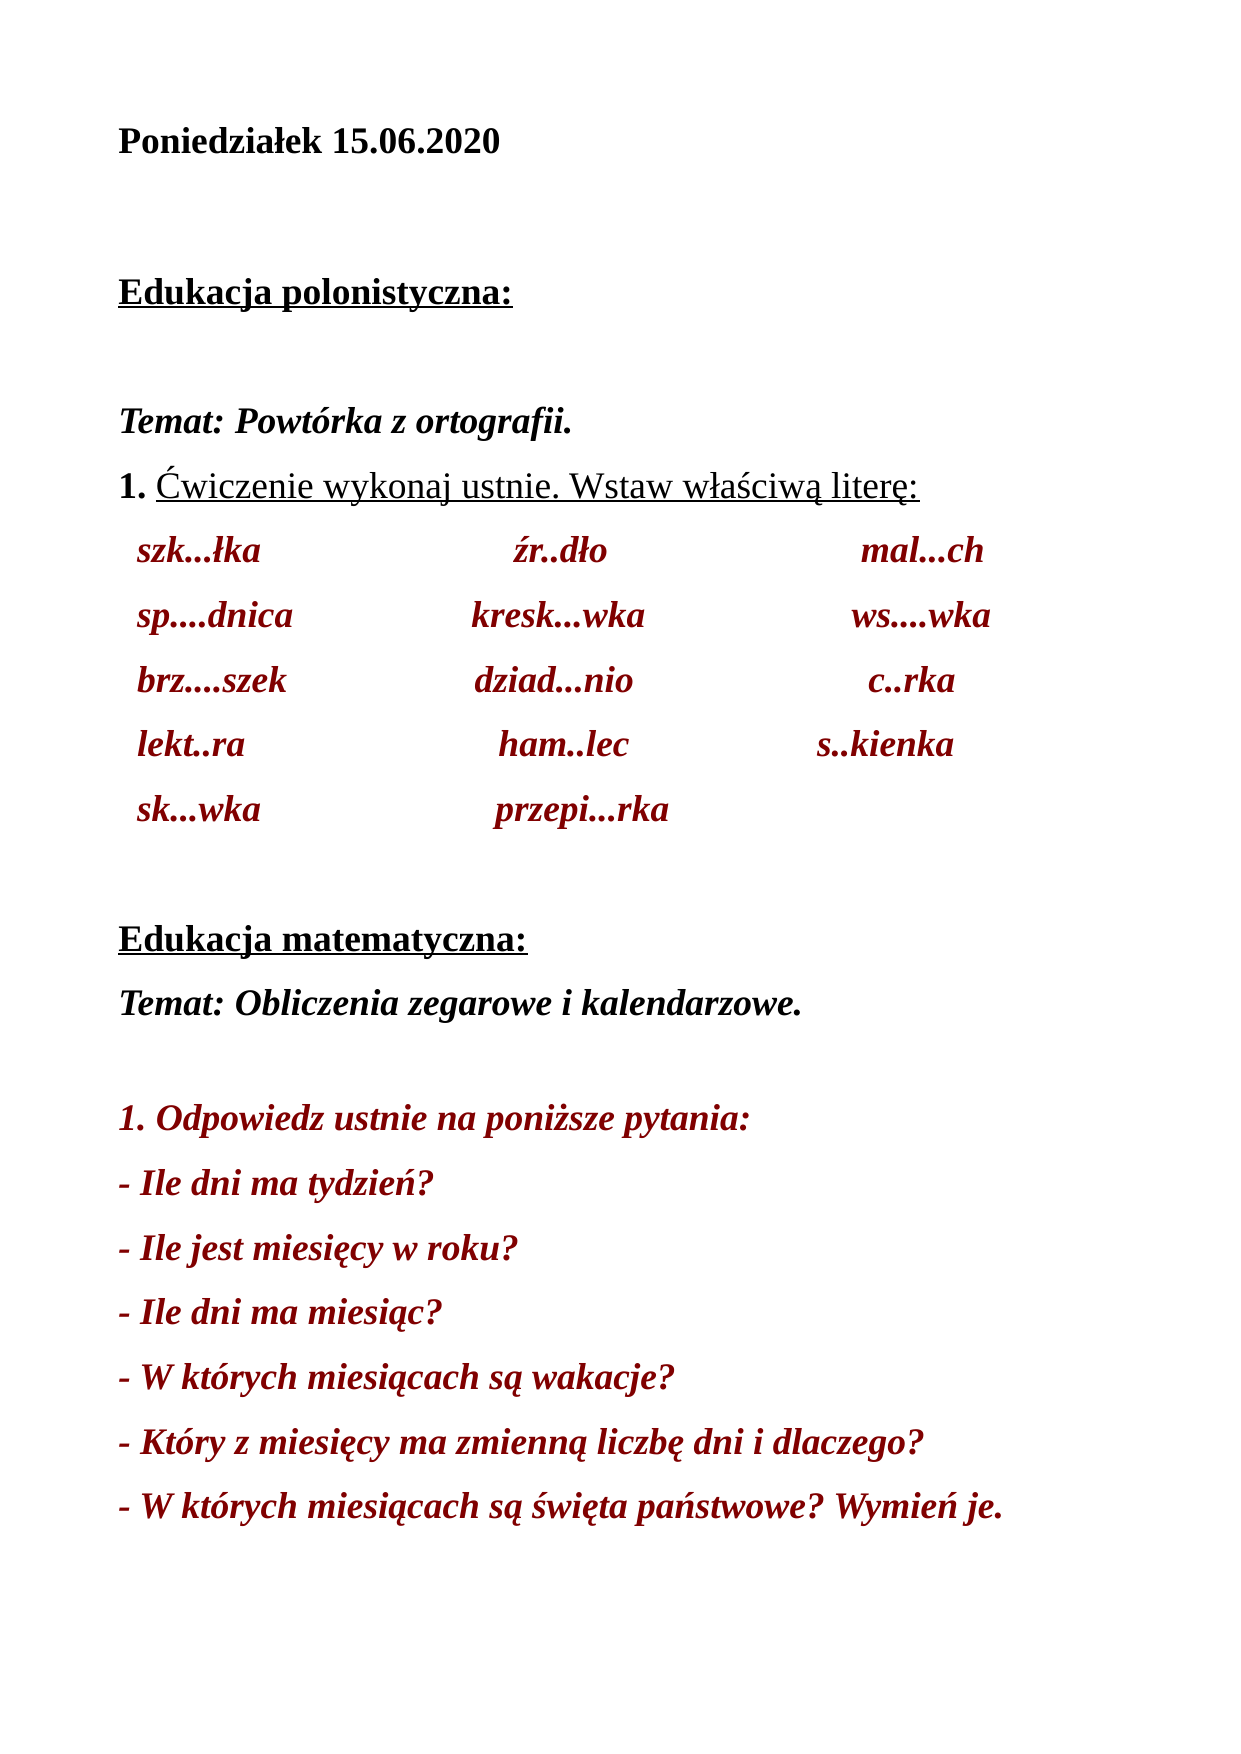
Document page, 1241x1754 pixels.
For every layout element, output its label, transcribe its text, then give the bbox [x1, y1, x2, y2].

text Temat: Obliczenia zegarowe i kalendarzowe. [118, 981, 1122, 1024]
text - Ile dni ma tydzień? [118, 1160, 1122, 1203]
text - W których miesiącach są święta państwowe? Wymień je. [118, 1484, 1122, 1527]
text brz....szek dziad...nio c..rka [118, 657, 1122, 700]
text Edukacja matematyczna: [118, 916, 1122, 959]
text Poniedziałek 15.06.2020 [118, 118, 1122, 161]
text Edukacja polonistyczna: [118, 269, 1122, 312]
text - Który z miesięcy ma zmienną liczbę dni i dlaczego? [118, 1419, 1122, 1462]
text Temat: Powtórka z ortografii. [118, 398, 1122, 442]
text sk...wka przepi...rka [118, 787, 1122, 830]
text lekt..ra ham..lec s..kienka [118, 722, 1122, 765]
text sp....dnica kresk...wka ws....wka [118, 592, 1122, 636]
text 1. Odpowiedz ustnie na poniższe pytania: [118, 1096, 1122, 1139]
text - W których miesiącach są wakacje? [118, 1354, 1122, 1397]
text 1. Ćwiczenie wykonaj ustnie. Wstaw właściwą literę: [118, 463, 1122, 506]
text - Ile dni ma miesiąc? [118, 1290, 1122, 1333]
text - Ile jest miesięcy w roku? [118, 1225, 1122, 1268]
text szk...łka źr..dło mal...ch [118, 528, 1122, 571]
